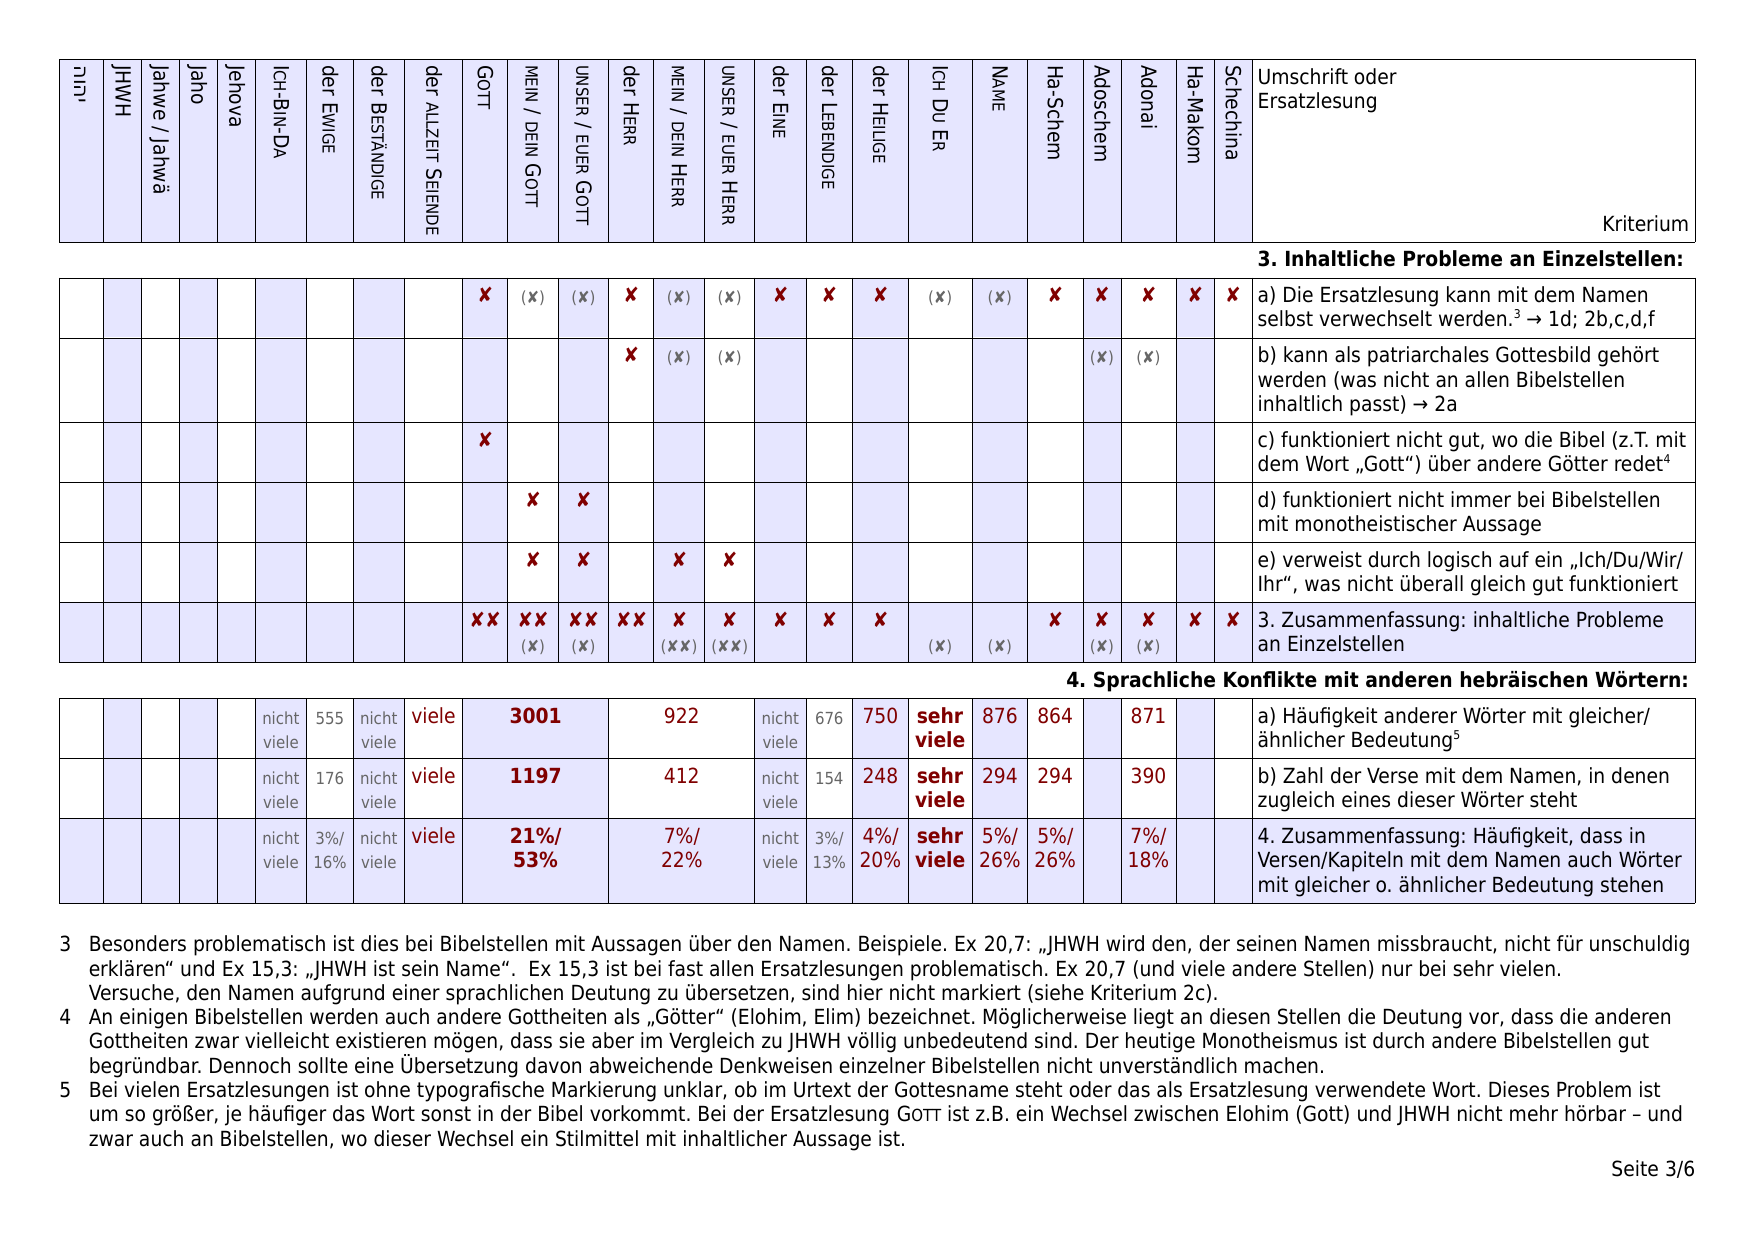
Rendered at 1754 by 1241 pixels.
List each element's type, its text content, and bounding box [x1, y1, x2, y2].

table_cell [462, 243, 507, 277]
table_cell [307, 483, 353, 542]
table_cell [853, 243, 908, 277]
table_cell [104, 699, 141, 758]
table_cell [354, 483, 404, 542]
table_cell [142, 423, 179, 482]
table_cell [1176, 243, 1214, 277]
table_cell [1177, 699, 1214, 758]
table_cell [909, 339, 972, 422]
table_cell sehr viele [909, 699, 972, 758]
table_cell [256, 483, 306, 542]
table_cell 176 [307, 759, 353, 818]
table_cell [1215, 819, 1252, 903]
table_cell ✘ (✘) [1122, 603, 1176, 662]
table_cell [705, 423, 754, 482]
table_cell (✘) [654, 279, 704, 337]
table_header Umschrift oder Ersatzlesung [1253, 60, 1473, 242]
table_cell [463, 483, 507, 542]
table_cell [508, 243, 558, 277]
table_cell ✘ [755, 279, 806, 337]
table_cell [463, 339, 507, 422]
table_cell [972, 243, 1027, 277]
table_cell 750 [853, 699, 908, 758]
table_cell (✘) [909, 279, 972, 337]
table_cell 1197 [463, 759, 608, 818]
table_cell [218, 543, 255, 602]
table_cell ✘ [463, 423, 507, 482]
table_cell ✘ (✘✘) [705, 603, 754, 662]
table_cell (✘) [1084, 339, 1121, 422]
table_cell (✘) [973, 603, 1027, 662]
table_cell [142, 699, 179, 758]
table_cell [180, 423, 217, 482]
table_cell [853, 543, 908, 602]
table_cell nicht viele [755, 699, 806, 758]
table_cell [256, 423, 306, 482]
table_cell nicht viele [354, 819, 404, 903]
table_cell ✘ [559, 483, 608, 542]
table_cell ✘ [1215, 279, 1252, 337]
table_cell b) Zahl der Verse mit dem Namen, in denen zugleich eines dieser Wörter steht [1253, 759, 1695, 818]
table_cell [973, 339, 1027, 422]
table_cell [104, 279, 141, 337]
table_cell [853, 483, 908, 542]
table_cell [1084, 699, 1121, 758]
table_cell 676 [807, 699, 852, 758]
table_cell viele [405, 819, 462, 903]
table_cell [218, 603, 255, 662]
table_cell [256, 603, 306, 662]
table_cell [559, 423, 608, 482]
table_cell [807, 339, 852, 422]
table_cell ✘ [559, 543, 608, 602]
table_cell [755, 543, 806, 602]
table_cell 5%/ 26% [973, 819, 1027, 903]
table_header Jahwe / Jahwä [142, 60, 179, 242]
table_cell [1028, 339, 1083, 422]
table_cell [508, 423, 558, 482]
table_cell 5%/ 26% [1028, 819, 1083, 903]
table_cell [705, 483, 754, 542]
table_cell [1122, 423, 1176, 482]
table_cell [807, 543, 852, 602]
table_cell [853, 423, 908, 482]
table_cell [755, 339, 806, 422]
table_cell [354, 543, 404, 602]
table_cell [1083, 243, 1121, 277]
table_header unser / euer Herr [705, 60, 754, 242]
table_cell 7%/ 22% [609, 819, 754, 903]
table_cell [704, 243, 754, 277]
table_cell 871 [1122, 699, 1176, 758]
table_cell [142, 759, 179, 818]
table_cell ✘ [1122, 279, 1176, 337]
table_cell [354, 423, 404, 482]
table_header mein / dein Herr [654, 60, 704, 242]
table_cell [405, 423, 462, 482]
table_cell [908, 243, 972, 277]
table_cell [1177, 339, 1214, 422]
table_cell [806, 243, 852, 277]
table_cell 555 [307, 699, 353, 758]
table_header der allzeit Seiende [405, 60, 462, 242]
table_cell ✘ [1028, 279, 1083, 337]
table_cell [853, 339, 908, 422]
table_cell (✘) [705, 339, 754, 422]
table_cell [60, 483, 103, 542]
table_cell [405, 543, 462, 602]
table_cell (✘) [654, 339, 704, 422]
table_cell [218, 699, 255, 758]
table_cell 3%/ 13% [807, 819, 852, 903]
table_cell a) Die Ersatzlesung kann mit dem Namen selbst verwechselt werden. → 1d; 2b,c,d,f [1253, 279, 1695, 337]
table_cell [142, 603, 179, 662]
table_cell [306, 243, 353, 277]
table_header der Herr [609, 60, 653, 242]
table_cell [1177, 819, 1214, 903]
table_cell [60, 339, 103, 422]
table_header der Lebendige [807, 60, 852, 242]
table_cell [1177, 543, 1214, 602]
table_cell ✘ [463, 279, 507, 337]
table_cell [307, 279, 353, 337]
table_cell 876 [973, 699, 1027, 758]
table_cell ✘ [853, 603, 908, 662]
table_cell ✘ [853, 279, 908, 337]
table_cell 4%/ 20% [853, 819, 908, 903]
table_cell (✘) [909, 603, 972, 662]
table_cell [1084, 819, 1121, 903]
table_cell [180, 543, 217, 602]
table_cell nicht viele [755, 759, 806, 818]
table_cell [654, 423, 704, 482]
table_header Schechina [1215, 60, 1252, 242]
table_cell [354, 603, 404, 662]
table_header Kriterium [1473, 60, 1695, 242]
table_cell nicht viele [755, 819, 806, 903]
table_cell [1122, 483, 1176, 542]
table_header Name [973, 60, 1027, 242]
table_cell [218, 423, 255, 482]
table_cell 21%/ 53% [463, 819, 608, 903]
table_cell ✘ (✘) [1084, 603, 1121, 662]
table_cell ✘ [508, 483, 558, 542]
table_cell 3%/ 16% [307, 819, 353, 903]
table_cell sehr viele [909, 819, 972, 903]
table_cell [354, 279, 404, 337]
table_cell [807, 423, 852, 482]
table_cell [609, 243, 653, 277]
table_cell [1215, 423, 1252, 482]
table_cell [508, 339, 558, 422]
table_cell [218, 483, 255, 542]
table_cell [59, 243, 103, 277]
table_cell [60, 699, 103, 758]
table_cell ✘ [609, 339, 653, 422]
table_cell [255, 243, 306, 277]
table_cell 922 [609, 699, 754, 758]
table_cell a) Häufigkeit anderer Wörter mit gleicher/​ähnlicher Bedeutung [1253, 699, 1695, 758]
table_cell (✘) [973, 279, 1027, 337]
table_cell 3. Inhaltliche Probleme an Einzelstellen: [1252, 243, 1695, 277]
table_cell [807, 483, 852, 542]
table_cell (✘) [705, 279, 754, 337]
table_cell [104, 603, 141, 662]
table_cell [353, 243, 404, 277]
table_cell [60, 423, 103, 482]
table_header der Eine [755, 60, 806, 242]
table_cell 294 [1028, 759, 1083, 818]
table_cell sehr viele [909, 759, 972, 818]
table_cell (✘) [1122, 339, 1176, 422]
table_cell ✘ [807, 279, 852, 337]
table_header Ich‑Bin‑Da [256, 60, 306, 242]
table_cell [218, 339, 255, 422]
table_cell [104, 759, 141, 818]
table_cell [404, 243, 462, 277]
table_cell 864 [1028, 699, 1083, 758]
table_cell [1121, 243, 1176, 277]
table_cell [256, 543, 306, 602]
table_cell 154 [807, 759, 852, 818]
table_cell [1084, 759, 1121, 818]
table_cell [909, 483, 972, 542]
table_cell b) kann als patriarchales Gottesbild gehört werden (was nicht an allen Bibelstellen inhaltlich passt) → 2a [1253, 339, 1695, 422]
table_cell [1215, 699, 1252, 758]
table_cell [218, 759, 255, 818]
table_cell [218, 279, 255, 337]
table_cell [1028, 543, 1083, 602]
table_cell [973, 483, 1027, 542]
table_cell ✘ [654, 543, 704, 602]
table_cell [1215, 339, 1252, 422]
table_cell [1177, 423, 1214, 482]
table_header Gott [463, 60, 507, 242]
table_cell ✘ [1028, 603, 1083, 662]
table_cell nicht viele [354, 699, 404, 758]
table_cell [104, 339, 141, 422]
table_cell nicht viele [256, 819, 306, 903]
table_cell [141, 243, 179, 277]
table_header Ha‑Makom [1177, 60, 1214, 242]
table_cell 248 [853, 759, 908, 818]
table_cell [1028, 483, 1083, 542]
table_cell nicht viele [256, 699, 306, 758]
table_cell [654, 483, 704, 542]
table_cell [180, 699, 217, 758]
table_cell [1177, 483, 1214, 542]
table_cell [654, 243, 704, 277]
table_cell nicht viele [256, 759, 306, 818]
table_cell ✘✘ (✘) [559, 603, 608, 662]
table_cell 412 [609, 759, 754, 818]
table_cell [217, 243, 255, 277]
table_cell [180, 483, 217, 542]
table_cell viele [405, 699, 462, 758]
table_cell ✘✘ [609, 603, 653, 662]
table_cell [307, 603, 353, 662]
table_cell [256, 279, 306, 337]
table_cell ✘ [1215, 603, 1252, 662]
table_cell ✘ [705, 543, 754, 602]
table_cell 390 [1122, 759, 1176, 818]
table_cell [60, 603, 103, 662]
table_cell e) verweist durch logisch auf ein „Ich/Du​/​Wir/​Ihr“, was nicht überall gleich gut funktioniert [1253, 543, 1695, 602]
table_cell [755, 483, 806, 542]
table_cell [142, 483, 179, 542]
table_cell [142, 279, 179, 337]
table_cell 4. Zusammenfassung: Häufigkeit, dass in Versen/​Kapiteln mit dem Namen auch Wörter mit glei­cher o. ähnlicher Bedeutung stehen [1253, 819, 1695, 903]
table_cell 3001 [463, 699, 608, 758]
table_cell viele [405, 759, 462, 818]
table_cell [1084, 543, 1121, 602]
table_header [60, 60, 103, 242]
table_cell [1084, 483, 1121, 542]
table_cell ✘ [609, 279, 653, 337]
table_cell [909, 423, 972, 482]
table_cell ✘ [1084, 279, 1121, 337]
table_cell [609, 423, 653, 482]
table_cell [1214, 243, 1252, 277]
table_header Ich Du Er [909, 60, 972, 242]
table_cell [463, 543, 507, 602]
table_cell [1084, 423, 1121, 482]
table_cell [755, 243, 806, 277]
table_cell ✘ [1177, 279, 1214, 337]
table_cell 294 [973, 759, 1027, 818]
table_cell [104, 819, 141, 903]
table_cell 7%/ 18% [1122, 819, 1176, 903]
table_header mein / dein Gott [508, 60, 558, 242]
table_cell [1215, 759, 1252, 818]
table_cell [405, 279, 462, 337]
table_cell ✘ [755, 603, 806, 662]
table_header der Heilige [853, 60, 908, 242]
table_cell [104, 543, 141, 602]
table_cell [180, 603, 217, 662]
table_cell [1122, 543, 1176, 602]
table_cell c) funktioniert nicht gut, wo die Bibel (z.T. mit dem Wort „Gott“) über andere Götter redet [1253, 423, 1695, 482]
table_header Jehova [218, 60, 255, 242]
table_cell [104, 423, 141, 482]
table_cell [180, 279, 217, 337]
table_header JHWH [104, 60, 141, 242]
table_cell [218, 819, 255, 903]
table_cell [142, 819, 179, 903]
table_cell [354, 339, 404, 422]
table_header Ha‑Schem [1028, 60, 1083, 242]
table_cell [307, 543, 353, 602]
table_header Adoschem [1084, 60, 1121, 242]
table_cell [180, 819, 217, 903]
table_cell [405, 483, 462, 542]
table_header Jaho [180, 60, 217, 242]
table_cell [180, 759, 217, 818]
table_cell [104, 483, 141, 542]
table_cell (✘) [508, 279, 558, 337]
table_cell [405, 603, 462, 662]
table_cell [973, 423, 1027, 482]
table_cell [1027, 243, 1083, 277]
table_cell [558, 243, 608, 277]
table_cell [307, 339, 353, 422]
table_cell [60, 759, 103, 818]
table_cell ✘ [807, 603, 852, 662]
table_cell [180, 339, 217, 422]
table_cell [609, 483, 653, 542]
table_cell ✘ [508, 543, 558, 602]
table_header unser / euer Gott [559, 60, 608, 242]
table_cell [755, 423, 806, 482]
table_cell [973, 543, 1027, 602]
table_cell [179, 243, 217, 277]
table_header der Beständige [354, 60, 404, 242]
table_cell [609, 543, 653, 602]
table_cell [1215, 543, 1252, 602]
table_cell ✘ [1177, 603, 1214, 662]
table_cell [1177, 759, 1214, 818]
table_cell [307, 423, 353, 482]
table_cell [142, 543, 179, 602]
table_cell ✘ (✘✘) [654, 603, 704, 662]
table_cell [60, 819, 103, 903]
table_header der Ewige [307, 60, 353, 242]
table_cell [60, 279, 103, 337]
table_cell [559, 339, 608, 422]
table_cell 3. Zusammenfassung: inhaltliche Probleme an Einzelstellen [1253, 603, 1695, 662]
table_cell [142, 339, 179, 422]
table_header Adonai [1122, 60, 1176, 242]
table_cell [909, 543, 972, 602]
table_cell ✘✘ [463, 603, 507, 662]
table_cell ✘✘ (✘) [508, 603, 558, 662]
table_cell d) funktioniert nicht immer bei Bibelstellen mit monotheistischer Aussage [1253, 483, 1695, 542]
table_cell (✘) [559, 279, 608, 337]
table_cell [1215, 483, 1252, 542]
table_cell [1028, 423, 1083, 482]
table_cell [405, 339, 462, 422]
table_cell [60, 543, 103, 602]
table_cell [256, 339, 306, 422]
table_cell 4. Sprachliche Konflikte mit anderen hebräischen Wörtern: [59, 663, 1695, 698]
table_cell nicht viele [354, 759, 404, 818]
table_cell [104, 243, 141, 277]
